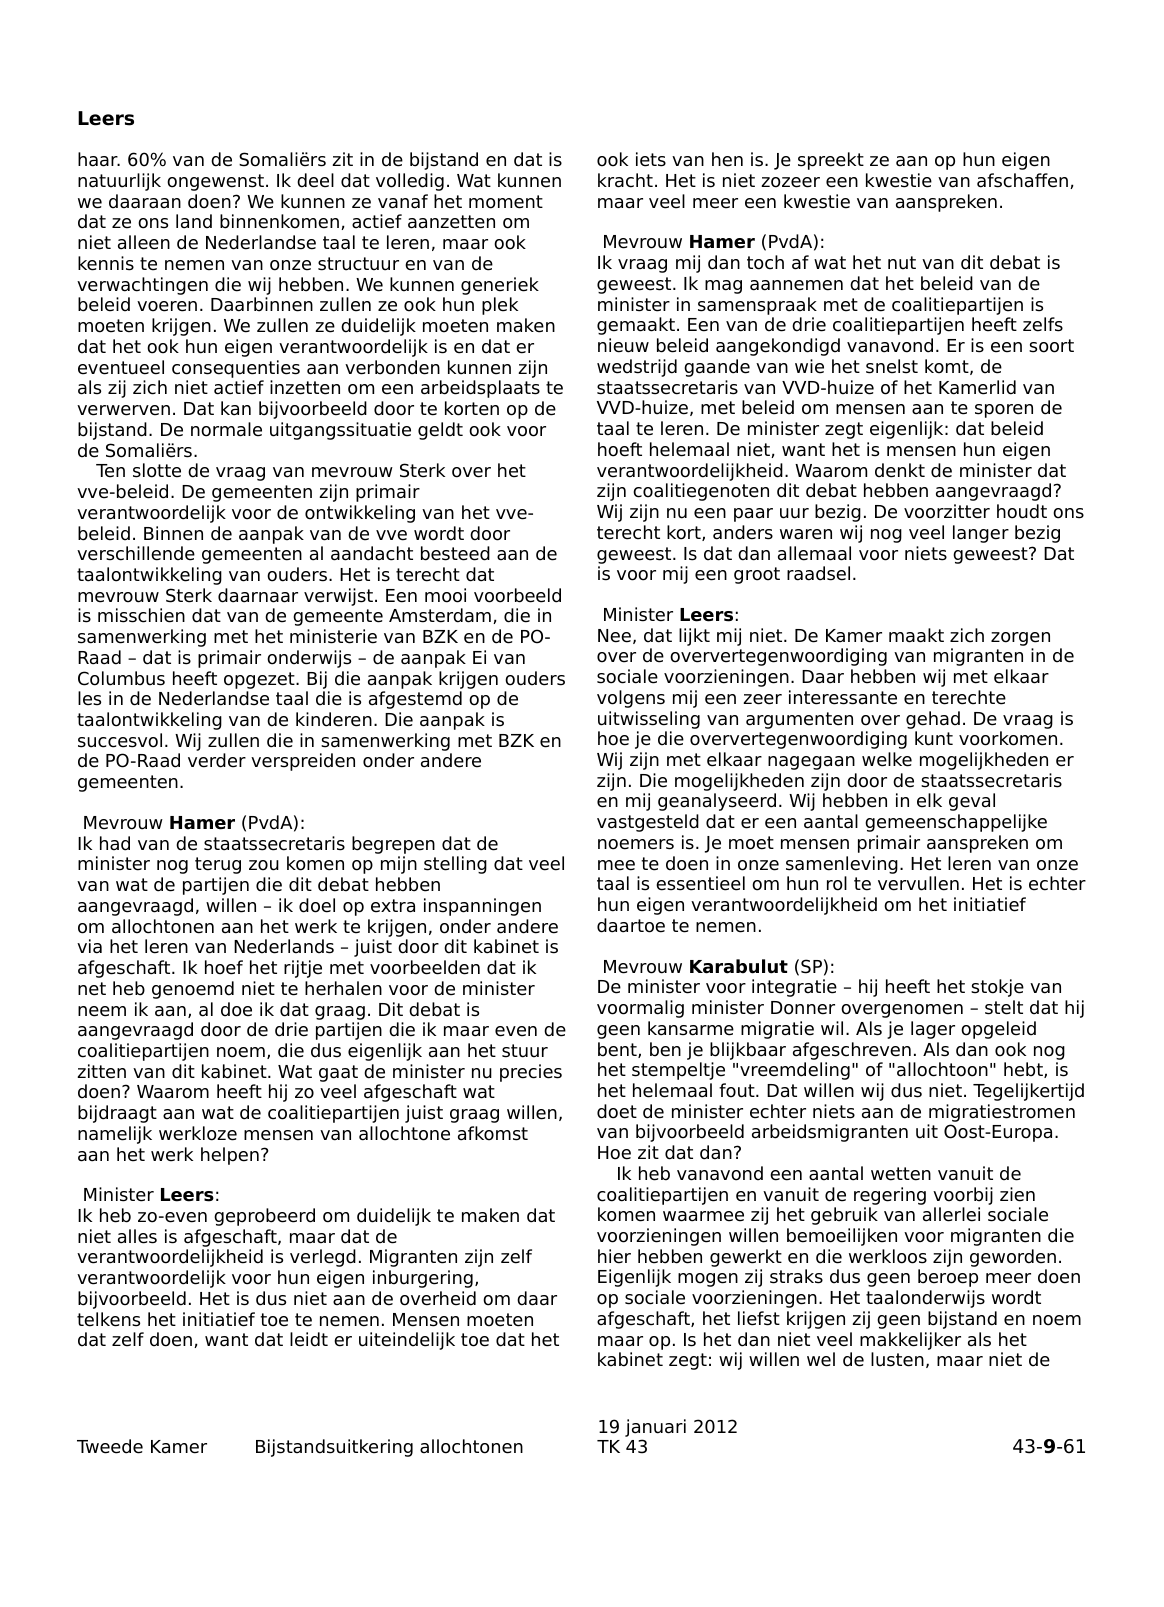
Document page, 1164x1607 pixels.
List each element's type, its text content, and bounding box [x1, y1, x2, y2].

text Nee, dat lijkt mij niet. De Kamer maakt zich zorgen over de oververtegenwoordiging van migranten in de sociale voorzieningen. Daar hebben wij met elkaar volgens mij een zeer interessante en terechte uitwisseling van argumenten over gehad. De vraag is hoe je die oververtegenwoordiging kunt voorkomen. Wij zijn met elkaar nagegaan welke mogelijkheden er zijn. Die mogelijkheden zijn door de staatssecretaris en mij geanalyseerd. Wij hebben in elk geval vastgesteld dat er een aantal gemeenschappelijke noemers is. Je moet mensen primair aanspreken om mee te doen in onze samenleving. Het leren van onze taal is essentieel om hun rol te vervullen. Het is echter hun eigen verantwoordelijkheid om het initiatief daartoe te nemen. [596, 626, 1087, 936]
text haar. 60% van de Somaliërs zit in de bijstand en dat is natuurlijk ongewenst. Ik deel dat volledig. Wat kunnen we daaraan doen? We kunnen ze vanaf het moment dat ze ons land binnenkomen, actief aanzetten om niet alleen de Nederlandse taal te leren, maar ook kennis te nemen van onze structuur en van de verwachtingen die wij hebben. We kunnen generiek beleid voeren. Daarbinnen zullen ze ook hun plek moeten krijgen. We zullen ze duidelijk moeten maken dat het ook hun eigen verantwoordelijk is en dat er eventueel consequenties aan verbonden kunnen zijn als zij zich niet actief inzetten om een arbeidsplaats te verwerven. Dat kan bijvoorbeeld door te korten op de bijstand. De normale uitgangssituatie geldt ook voor de Somaliërs. [77, 150, 567, 461]
text ook iets van hen is. Je spreekt ze aan op hun eigen kracht. Het is niet zozeer een kwestie van afschaffen, maar veel meer een kwestie van aanspreken. [596, 150, 1087, 212]
text Ik had van de staatssecretaris begrepen dat de minister nog terug zou komen op mijn stelling dat veel van wat de partijen die dit debat hebben aangevraagd, willen – ik doel op extra inspanningen om allochtonen aan het werk te krijgen, onder andere via het leren van Nederlands – juist door dit kabinet is afgeschaft. Ik hoef het rijtje met voorbeelden dat ik net heb genoemd niet te herhalen voor de minister neem ik aan, al doe ik dat graag. Dit debat is aangevraagd door de drie partijen die ik maar even de coalitiepartijen noem, die dus eigenlijk aan het stuur zitten van dit kabinet. Wat gaat de minister nu precies doen? Waarom heeft hij zo veel afgeschaft wat bijdraagt aan wat de coalitiepartijen juist graag willen, namelijk werkloze mensen van allochtone afkomst aan het werk helpen? [77, 833, 567, 1165]
text De minister voor integratie – hij heeft het stokje van voormalig minister Donner overgenomen – stelt dat hij geen kansarme migratie wil. Als je lager opgeleid bent, ben je blijkbaar afgeschreven. Als dan ook nog het stempeltje "vreemdeling" of "allochtoon" hebt, is het helemaal fout. Dat willen wij dus niet. Tegelijkertijd doet de minister echter niets aan de migratiestromen van bijvoorbeeld arbeidsmigranten uit Oost-Europa. Hoe zit dat dan? [596, 977, 1087, 1164]
text Mevrouw Karabulut (SP): [596, 956, 1087, 977]
text Mevrouw Hamer (PvdA): [596, 232, 1087, 253]
text Ten slotte de vraag van mevrouw Sterk over het vve-beleid. De gemeenten zijn primair verantwoordelijk voor de ontwikkeling van het vve-beleid. Binnen de aanpak van de vve wordt door verschillende gemeenten al aandacht besteed aan de taalontwikkeling van ouders. Het is terecht dat mevrouw Sterk daarnaar verwijst. Een mooi voorbeeld is misschien dat van de gemeente Amsterdam, die in samenwerking met het ministerie van BZK en de PO-Raad – dat is primair onderwijs – de aanpak Ei van Columbus heeft opgezet. Bij die aanpak krijgen ouders les in de Nederlandse taal die is afgestemd op de taalontwikkeling van de kinderen. Die aanpak is succesvol. Wij zullen die in samenwerking met BZK en de PO-Raad verder verspreiden onder andere gemeenten. [77, 461, 567, 793]
text Ik heb zo-even geprobeerd om duidelijk te maken dat niet alles is afgeschaft, maar dat de verantwoordelijkheid is verlegd. Migranten zijn zelf verantwoordelijk voor hun eigen inburgering, bijvoorbeeld. Het is dus niet aan de overheid om daar telkens het initiatief toe te nemen. Mensen moeten dat zelf doen, want dat leidt er uiteindelijk toe dat het [77, 1206, 567, 1351]
text Ik vraag mij dan toch af wat het nut van dit debat is geweest. Ik mag aannemen dat het beleid van de minister in samenspraak met de coalitiepartijen is gemaakt. Een van de drie coalitiepartijen heeft zelfs nieuw beleid aangekondigd vanavond. Er is een soort wedstrijd gaande van wie het snelst komt, de staatssecretaris van VVD-huize of het Kamerlid van VVD-huize, met beleid om mensen aan te sporen de taal te leren. De minister zegt eigenlijk: dat beleid hoeft helemaal niet, want het is mensen hun eigen verantwoordelijkheid. Waarom denkt de minister dat zijn coalitiegenoten dit debat hebben aangevraagd? Wij zijn nu een paar uur bezig. De voorzitter houdt ons terecht kort, anders waren wij nog veel langer bezig geweest. Is dat dan allemaal voor niets geweest? Dat is voor mij een groot raadsel. [596, 253, 1087, 585]
text Minister Leers: [596, 605, 1087, 626]
text Mevrouw Hamer (PvdA): [77, 813, 567, 833]
text Ik heb vanavond een aantal wetten vanuit de coalitiepartijen en vanuit de regering voorbij zien komen waarmee zij het gebruik van allerlei sociale voorzieningen willen bemoeilijken voor migranten die hier hebben gewerkt en die werkloos zijn geworden. Eigenlijk mogen zij straks dus geen beroep meer doen op sociale voorzieningen. Het taalonderwijs wordt afgeschaft, het liefst krijgen zij geen bijstand en noem maar op. Is het dan niet veel makkelijker als het kabinet zegt: wij willen wel de lusten, maar niet de [596, 1164, 1087, 1371]
text Minister Leers: [77, 1185, 567, 1206]
